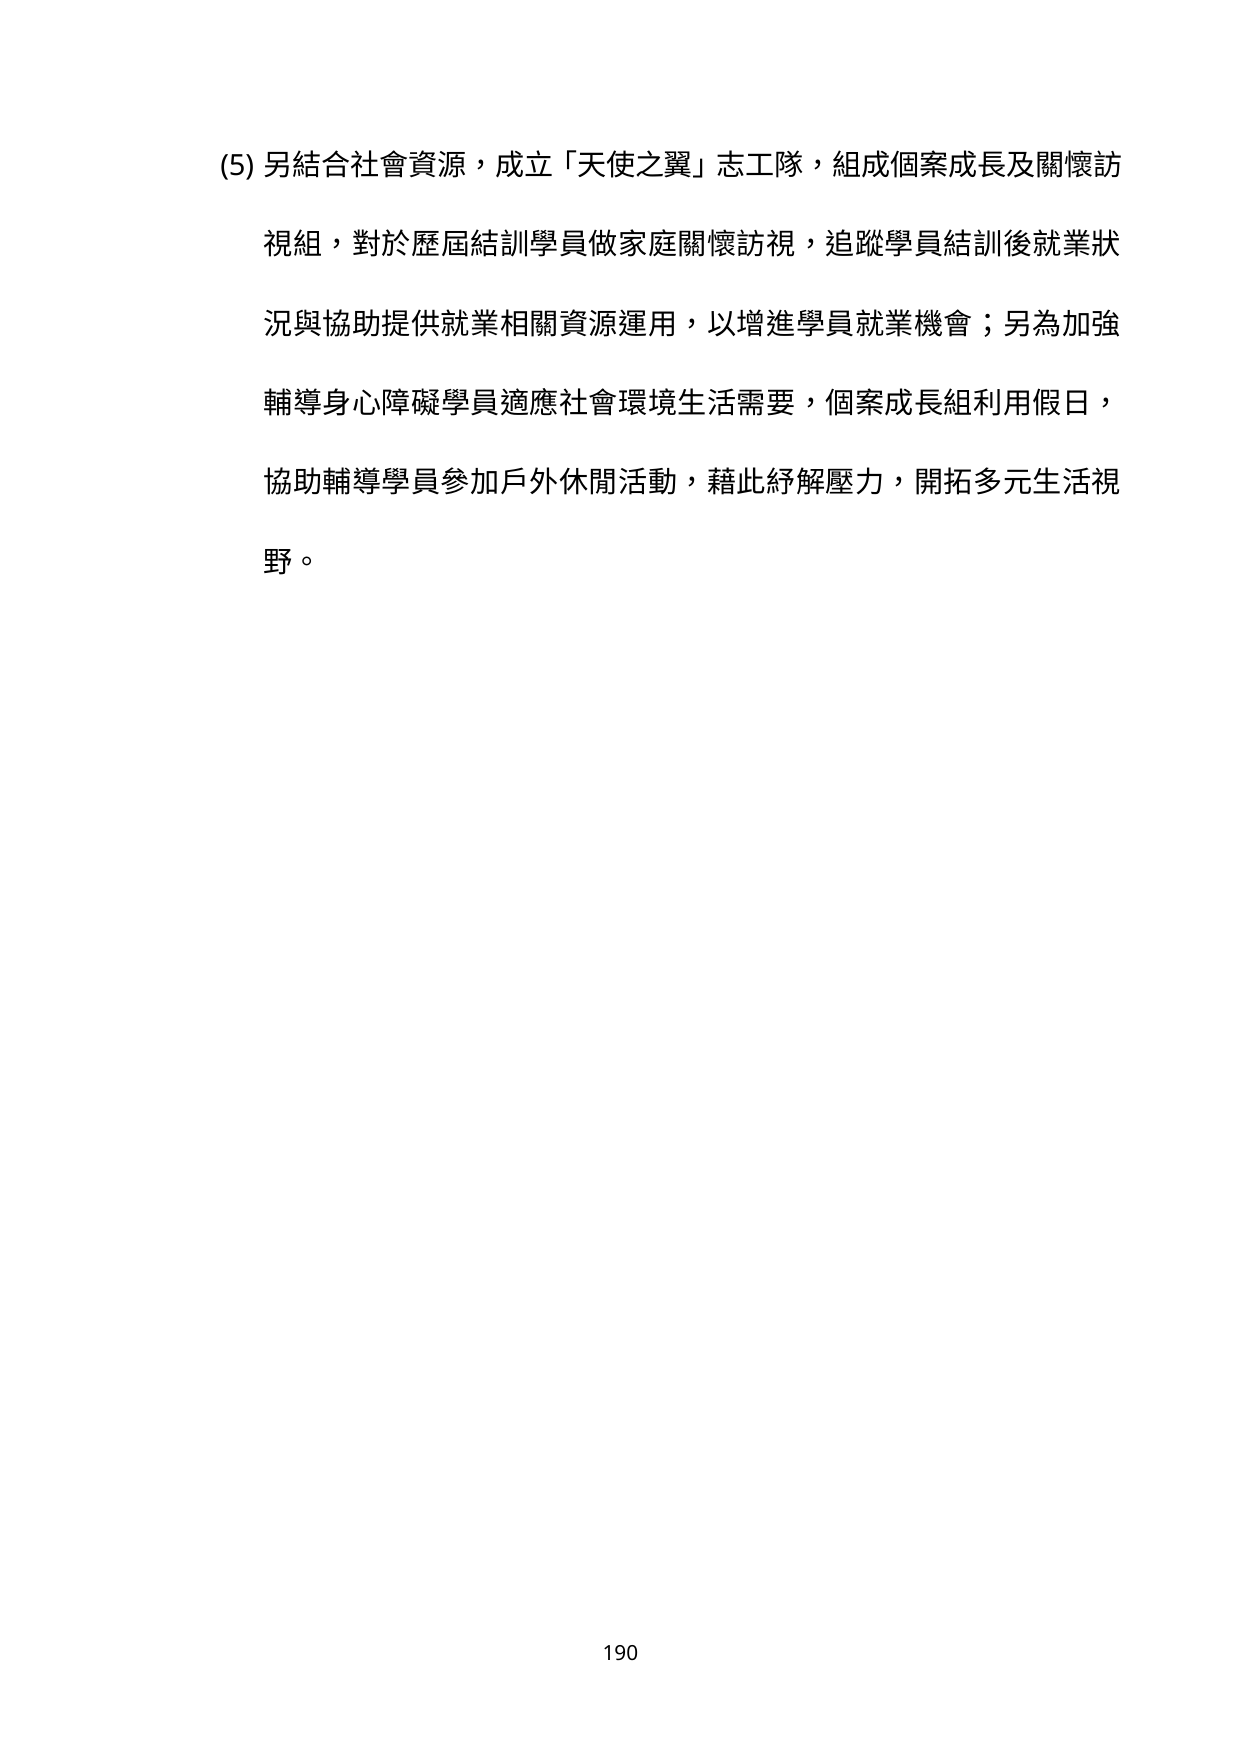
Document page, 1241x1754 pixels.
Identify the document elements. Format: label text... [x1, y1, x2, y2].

text (5) 另結合社會資源，成立「天使之翼」志工隊，組成個案成長及關懷訪視組，對於歷屆結訓學員做家庭關懷訪視，追蹤學員結訓後就業狀況與協助提供就業相關資源運用，以增進學員就業機會；另為加強輔導身心障礙學員適應社會環境生活需要，個案成長組利用假日，協助輔導學員參加戶外休閒活動，藉此紓解壓力，開拓多元生活視野。 [220, 123, 1122, 599]
